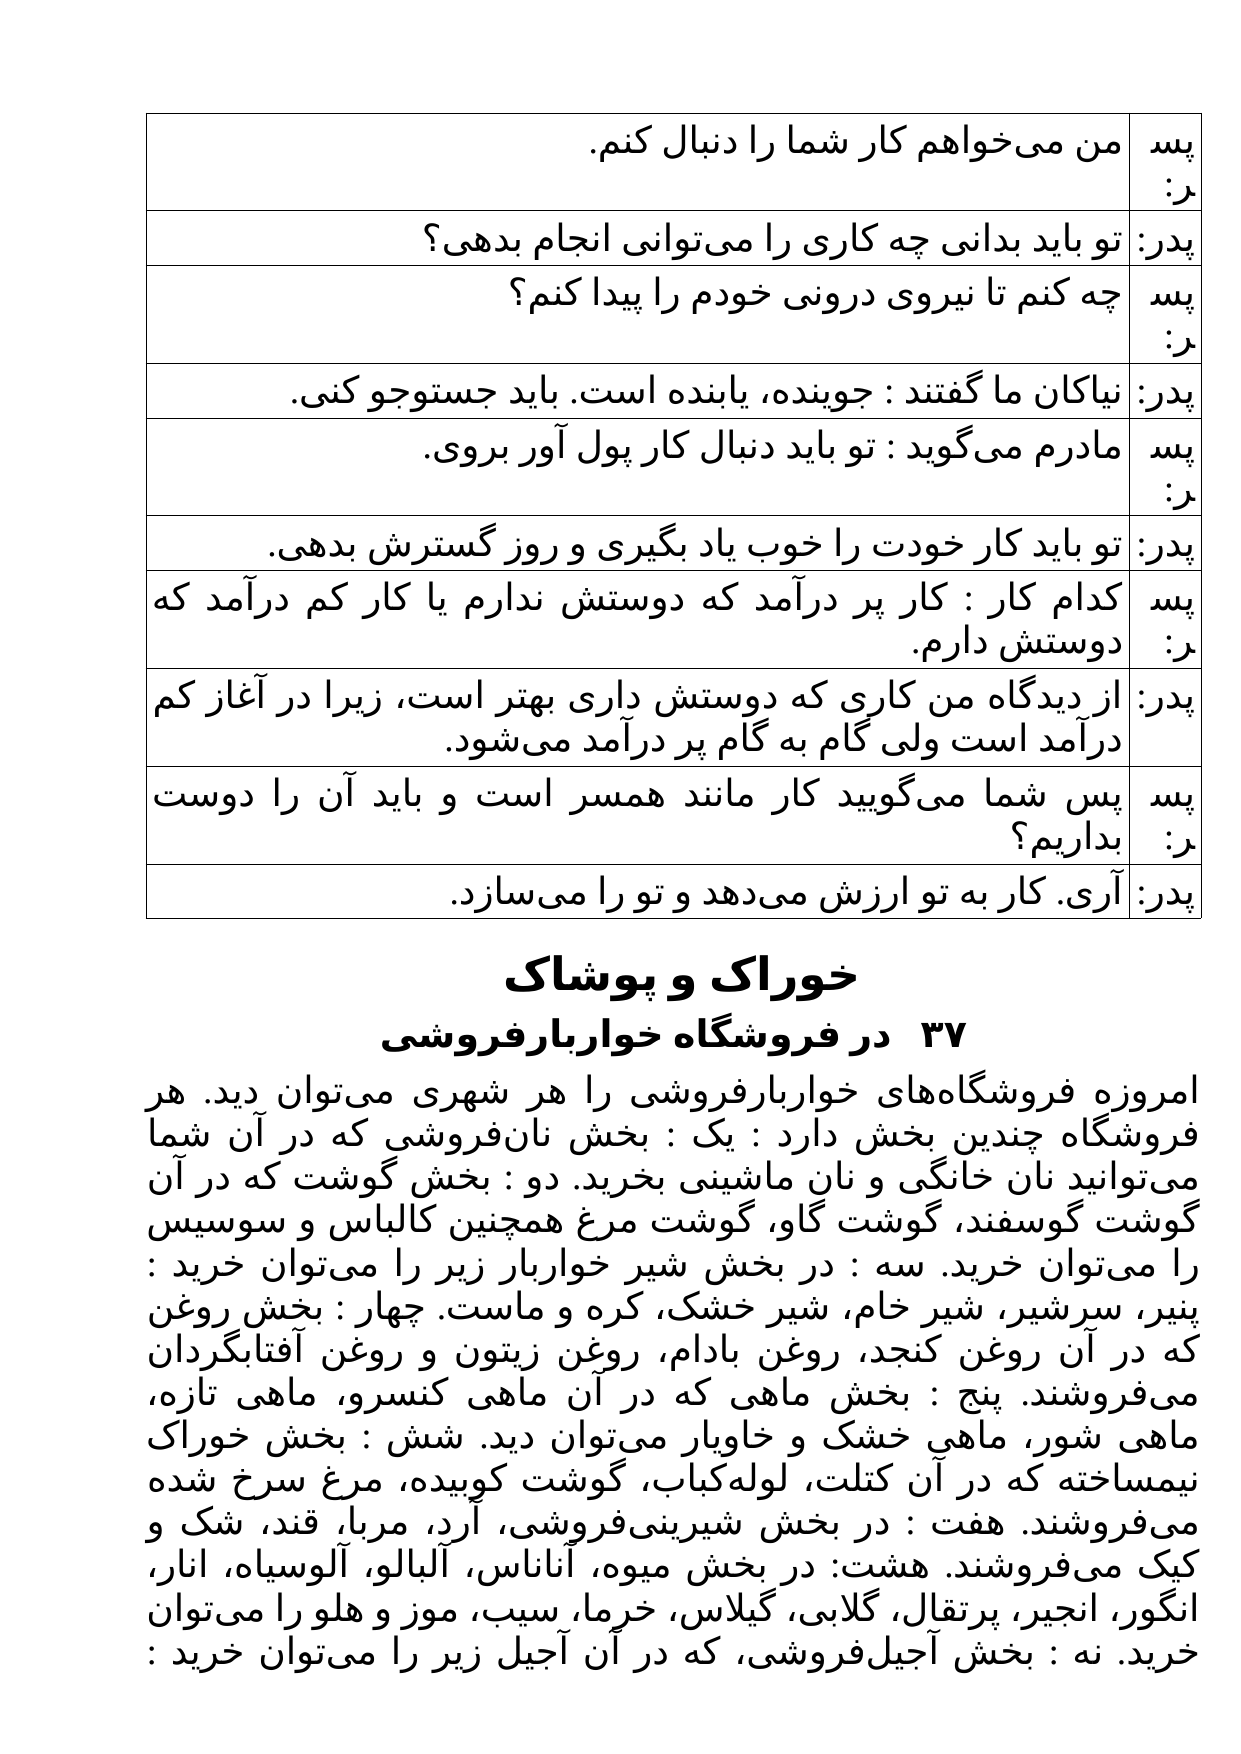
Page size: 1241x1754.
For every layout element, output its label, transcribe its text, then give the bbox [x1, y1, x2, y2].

subtitle خوراک و پوشاک [237, 947, 1126, 1000]
table_cell پسر: [1130, 419, 1201, 515]
text امروزه فروشگاه‌های خواربارفروشی را هر شهری می‌توان دید. هر فروشگاه چندین بخش دارد : یک : بخش نان‌فروشی که در آن شما می‌توانید نان خانگی و نان ماشینی بخرید. دو : بخش گوشت که در آن گوشت گوسفند، گوشت گاو، گوشت مرغ همچنین کالباس و سوسیس را می‌توان خرید. سه : در بخش شیر خواربار زیر را می‌توان خرید : پنیر، سرشیر، شیر خام، شیر خشک، کره و ماست. چهار : بخش روغن که در آن روغن کنجد، روغن بادام، روغن زیتون و روغن آفتابگردان می‌فروشند. پنج : بخش ماهی که در آن ماهی کنسرو، ماهی تازه، ماهی شور، ماهی خشک و خاویار می‌توان دید. شش : بخش خوراک نیمساخته که در آن کتلت، لوله‌کباب، گوشت کوبیده، مرغ سرخ شده می‌فروشند. هفت : در بخش شیرینی‌فروشی، آرد، مربا، قند، شک و کیک می‌فروشند. هشت: در بخش میوه، آناناس، آلبالو، آلوسیاه، انار، انگور، انجیر، پرتقال، گلابی، گیلاس، خرما، سیب، موز و هلو را می‌توان خرید. نه : بخش آجیل‌فروشی، که در آن آجیل زیر را می‌توان خرید : پسته، تخم هندوانه، تخم خربزه، گردو، فندق و بادام. ده : بخش نوشابه که در آن آب بی‌گاز و گازدار، دوغ، آبمیوه و آبجو بی‌الکل می‌فروشند. [146, 1068, 1201, 1672]
subtitle در فروشگاه خواربارفروشی [146, 1012, 1201, 1056]
table_cell چه کنم تا نیروی درونی خودم را پیدا کنم؟ [147, 266, 1129, 363]
table_cell نیاکان ما گفتند : جوینده، یابنده است. باید جستوجو کنی. [147, 364, 1129, 417]
table_cell آری. کار به تو ارزش می‌دهد و تو را می‌سازد. [147, 865, 1129, 918]
table_cell از دیدگاه من کاری که دوستش داری بهتر است، زیرا در آغاز کم درآمد است ولی گام به گام پر درآمد می‌شود. [147, 669, 1129, 766]
table_cell پسر: [1130, 571, 1201, 668]
table_cell پسر: [1130, 114, 1201, 210]
table_cell تو باید بدانی چه کاری را می‌توانی انجام بدهی؟ [147, 211, 1129, 265]
table_cell پدر: [1130, 669, 1201, 766]
table_cell مادرم می‌گوید : تو باید دنبال کار پول آور بروی. [147, 419, 1129, 515]
table_cell پدر: [1130, 516, 1201, 570]
table_cell پدر: [1130, 364, 1201, 417]
table_cell من می‌خواهم کار شما را دنبال کنم. [147, 114, 1129, 210]
table_cell کدام کار : کار پر درآمد که دوستش ندارم یا کار کم درآمد که دوستش دارم. [147, 571, 1129, 668]
table_cell پدر: [1130, 865, 1201, 918]
table_cell پس شما می‌گویید کار مانند همسر است و باید آن را دوست بداریم؟ [147, 767, 1129, 863]
table_cell پسر: [1130, 767, 1201, 863]
table_cell تو باید کار خودت را خوب یاد بگیری و روز گسترش بدهی. [147, 516, 1129, 570]
table_cell پدر: [1130, 211, 1201, 265]
table_cell پسر: [1130, 266, 1201, 363]
